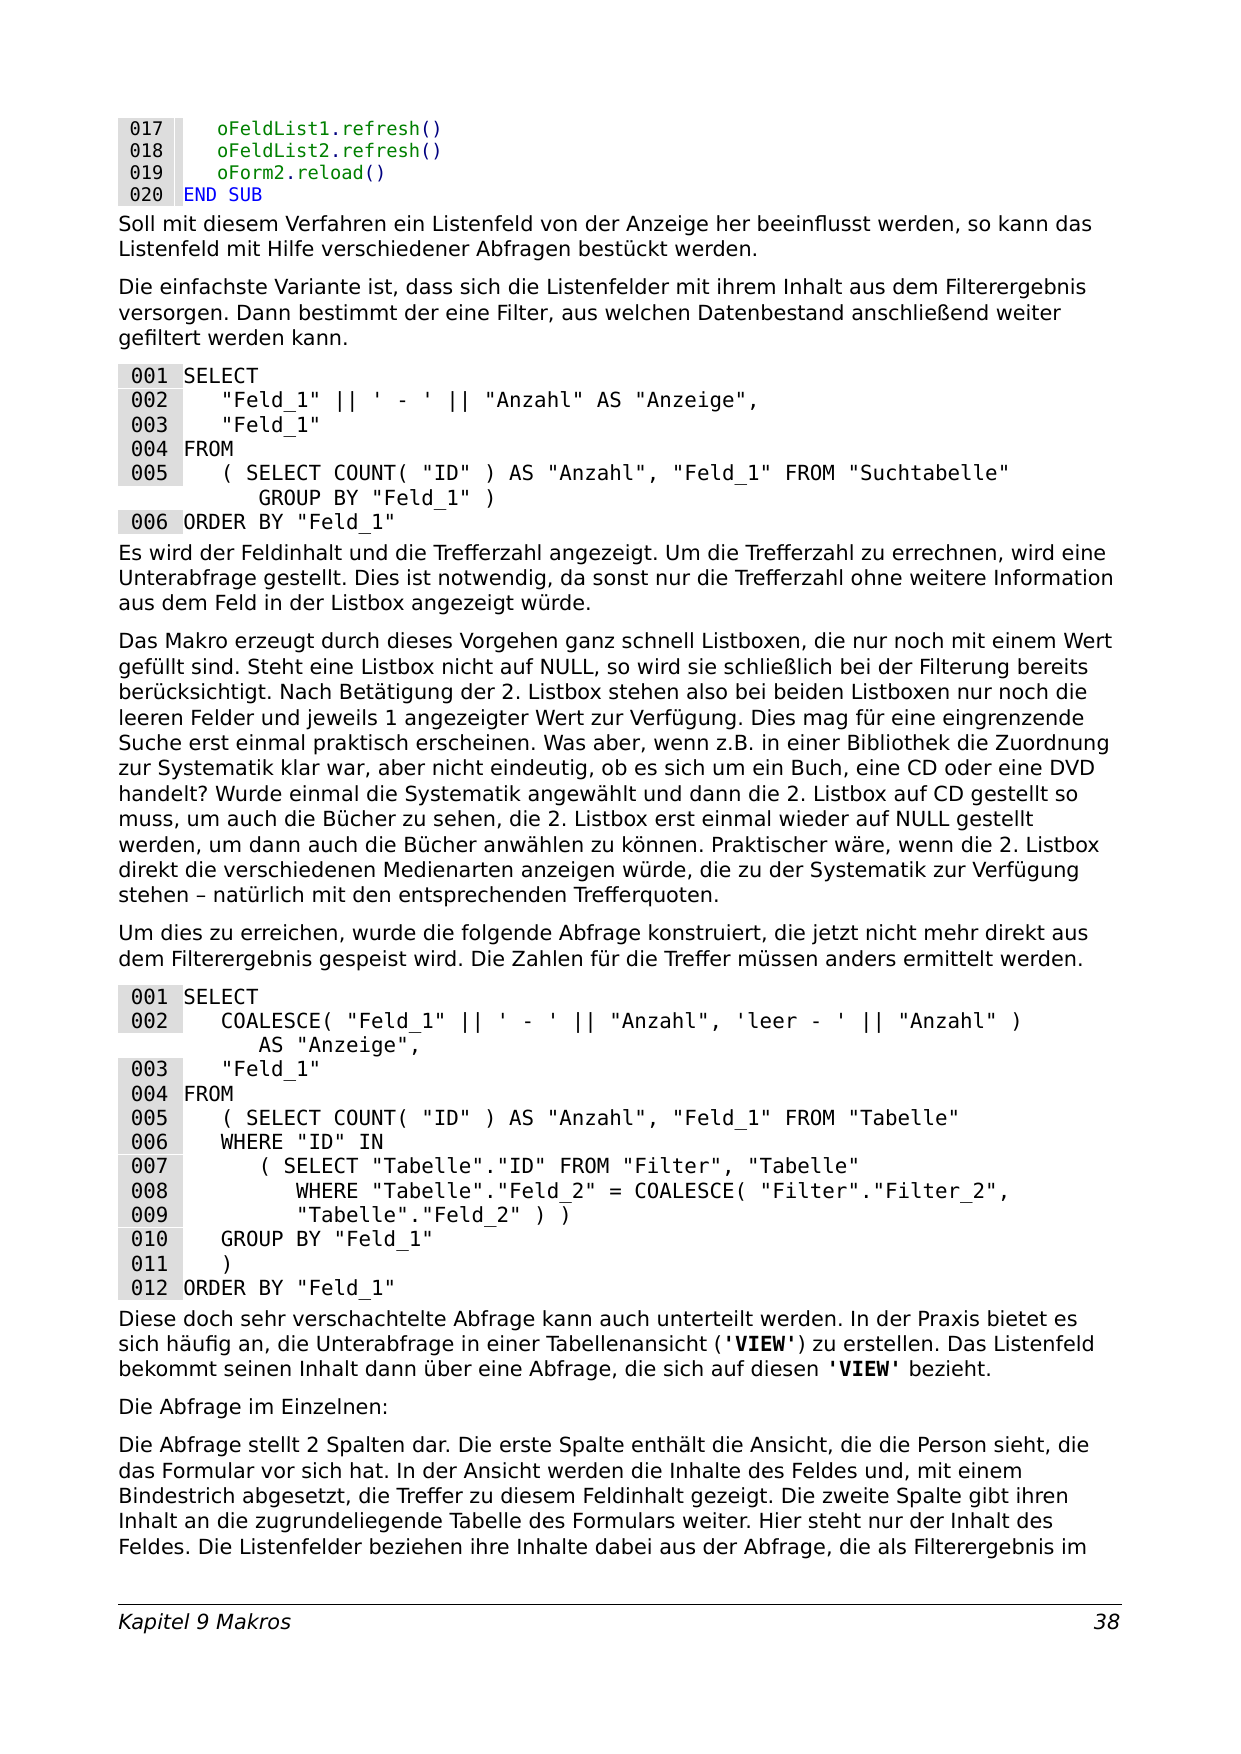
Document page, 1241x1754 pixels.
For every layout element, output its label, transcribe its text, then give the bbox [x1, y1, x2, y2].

list oFeldList1.refresh() [183, 118, 1122, 140]
list WHERE "Tabelle"."Feld_2" = COALESCE( "Filter"."Filter_2", [183, 1179, 1122, 1203]
list ( SELECT COUNT( "ID" ) AS "Anzahl", "Feld_1" FROM "Suchtabelle" GROUP BY "Feld_1" ) [118, 461, 1122, 510]
list ORDER BY "Feld_1" [183, 1276, 1122, 1300]
list ORDER BY "Feld_1" [183, 510, 1122, 534]
list ( SELECT COUNT( "ID" ) AS "Anzahl", "Feld_1" FROM "Tabelle" [183, 1106, 1122, 1130]
list FROM [183, 1082, 1122, 1106]
list oForm2.reload() [183, 162, 1122, 184]
list "Feld_1" [183, 413, 1122, 437]
list SELECT [183, 364, 1122, 388]
list "Feld_1" [118, 1057, 1122, 1082]
list ) [183, 1252, 1122, 1276]
list oFeldList2.refresh() [183, 140, 1122, 162]
list GROUP BY "Feld_1" [118, 1227, 1122, 1252]
text Diese doch sehr verschachtelte Abfrage kann auch unterteilt werden. In der Praxis bietet es sich häufig an, die Unterabfrage in einer Tabellenansicht ('VIEW') zu erstellen. Das Listenfeld bekommt seinen Inhalt dann über eine Abfrage, die sich auf diesen 'VIEW' bezieht. [118, 1307, 1122, 1382]
list FROM [183, 437, 1122, 461]
list SELECT [183, 985, 1122, 1009]
list "Feld_1" || ' - ' || "Anzahl" AS "Anzeige", [118, 388, 1122, 413]
list COALESCE( "Feld_1" || ' - ' || "Anzahl", 'leer - ' || "Anzahl" ) AS "Anzeige", [118, 1009, 1122, 1057]
text Es wird der Feldinhalt und die Trefferzahl angezeigt. Um die Trefferzahl zu errechnen, wird eine Unterabfrage gestellt. Dies ist notwendig, da sonst nur die Trefferzahl ohne weitere Information aus dem Feld in der Listbox angezeigt würde. [118, 541, 1122, 616]
list "Tabelle"."Feld_2" ) ) [183, 1203, 1122, 1227]
list ( SELECT "Tabelle"."ID" FROM "Filter", "Tabelle" [118, 1154, 1122, 1179]
list WHERE "ID" IN [183, 1130, 1122, 1154]
text Um dies zu erreichen, wurde die folgende Abfrage konstruiert, die jetzt nicht mehr direkt aus dem Filterergebnis gespeist wird. Die Zahlen für die Treffer müssen anders ermittelt werden. [118, 921, 1122, 971]
text Die einfachste Variante ist, dass sich die Listenfelder mit ihrem Inhalt aus dem Filterergebnis versorgen. Dann bestimmt der eine Filter, aus welchen Datenbestand anschließend weiter gefiltert werden kann. [118, 275, 1122, 351]
text Soll mit diesem Verfahren ein Listenfeld von der Anzeige her beeinflusst werden, so kann das Listenfeld mit Hilfe verschiedener Abfragen bestückt werden. [118, 212, 1122, 262]
text Das Makro erzeugt durch dieses Vorgehen ganz schnell Listboxen, die nur noch mit einem Wert gefüllt sind. Steht eine Listbox nicht auf NULL, so wird sie schließlich bei der Filterung bereits berücksichtigt. Nach Betätigung der 2. Listbox stehen also bei beiden Listboxen nur noch die leeren Felder und jeweils 1 angezeigter Wert zur Verfügung. Dies mag für eine eingrenzende Suche erst einmal praktisch erscheinen. Was aber, wenn z.B. in einer Bibliothek die Zuordnung zur Systematik klar war, aber nicht eindeutig, ob es sich um ein Buch, eine CD oder eine DVD handelt? Wurde einmal die Systematik angewählt und dann die 2. Listbox auf CD gestellt so muss, um auch die Bücher zu sehen, die 2. Listbox erst einmal wieder auf NULL gestellt werden, um dann auch die Bücher anwählen zu können. Praktischer wäre, wenn die 2. Listbox direkt die verschiedenen Medienarten anzeigen würde, die zu der Systematik zur Verfügung stehen – natürlich mit den entsprechenden Trefferquoten. [118, 629, 1122, 908]
text Die Abfrage stellt 2 Spalten dar. Die erste Spalte enthält die Ansicht, die die Person sieht, die das Formular vor sich hat. In der Ansicht werden die Inhalte des Feldes und, mit einem Bindestrich abgesetzt, die Treffer zu diesem Feldinhalt gezeigt. Die zweite Spalte gibt ihren Inhalt an die zugrundeliegende Tabelle des Formulars weiter. Hier steht nur der Inhalt des Feldes. Die Listenfelder beziehen ihre Inhalte dabei aus der Abfrage, die als Filterergebnis im [118, 1433, 1122, 1559]
text Die Abfrage im Einzelnen: [118, 1395, 1122, 1420]
list END SUB [183, 184, 1122, 206]
